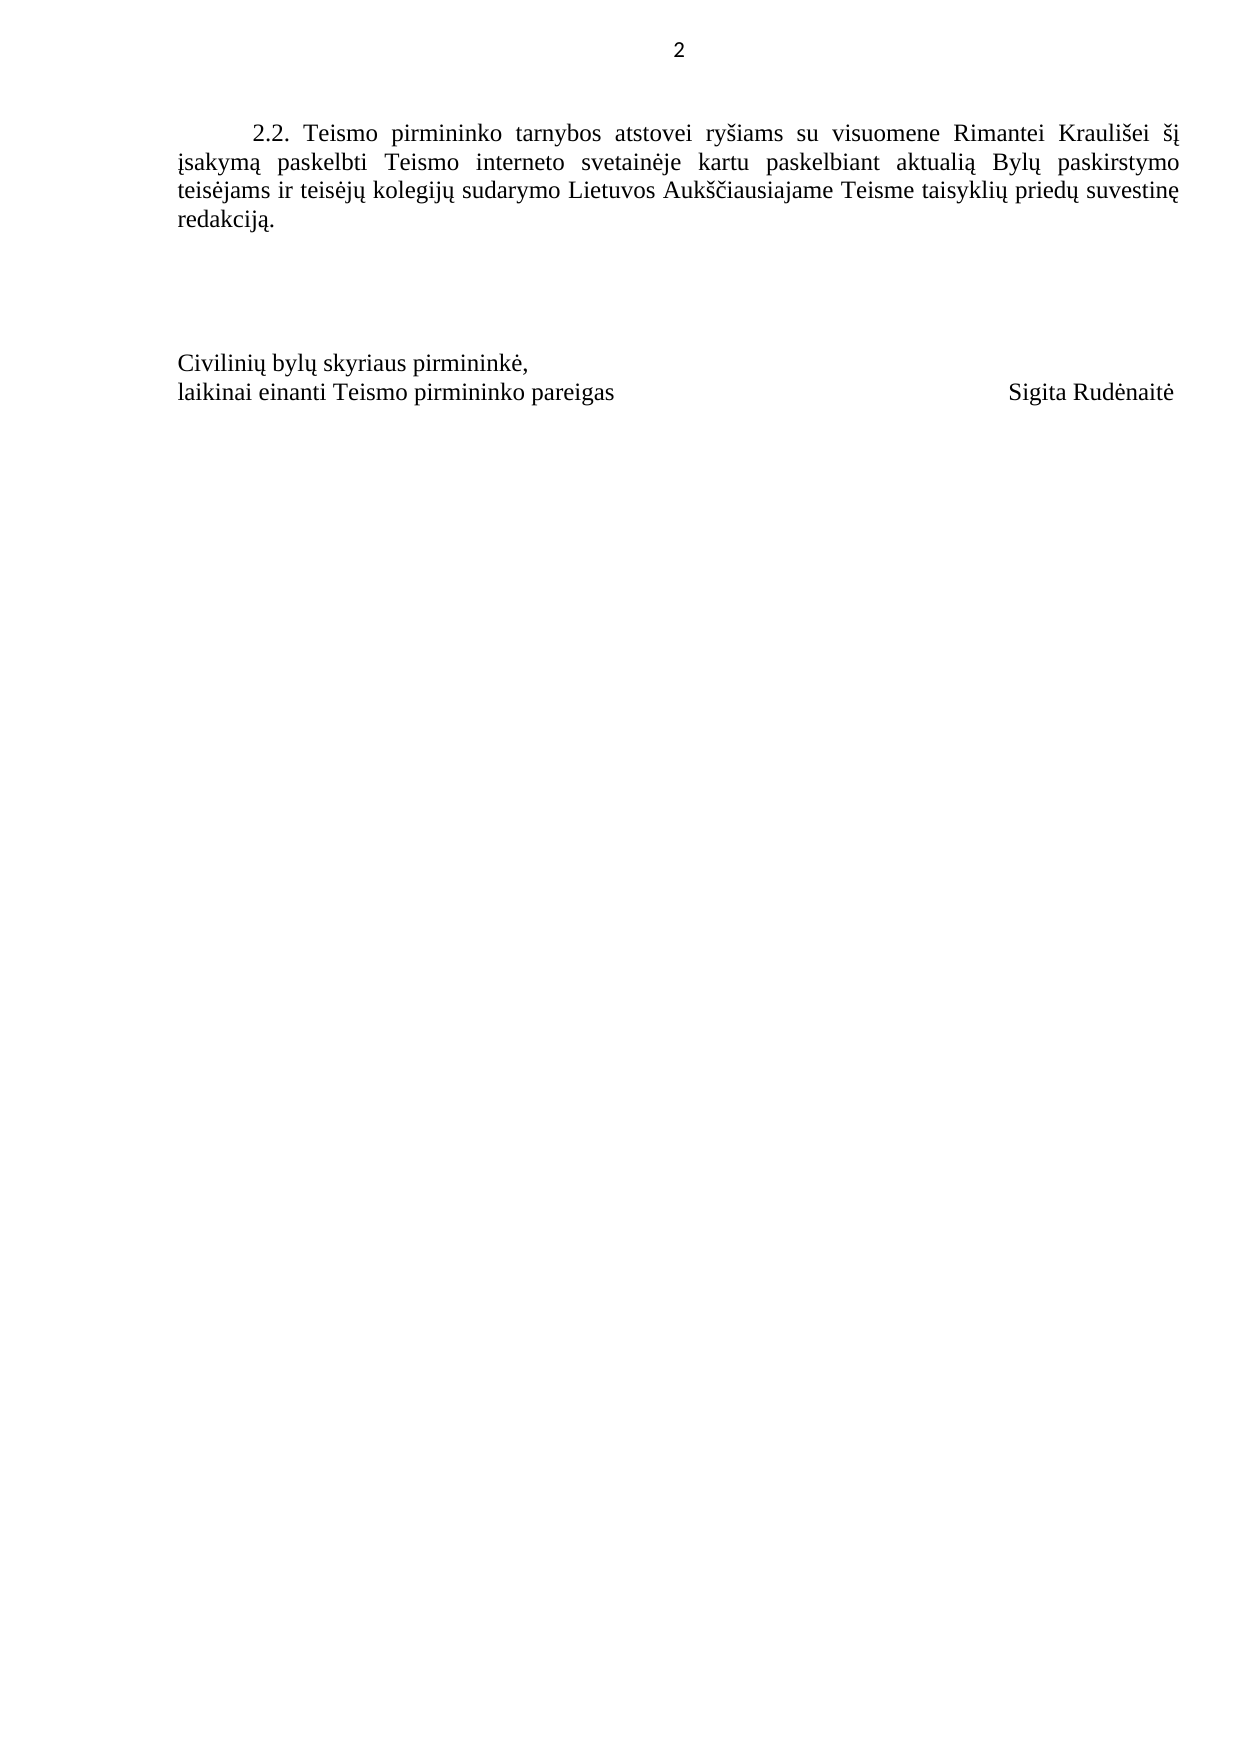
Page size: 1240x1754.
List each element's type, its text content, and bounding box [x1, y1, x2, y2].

text Civilinių bylų skyriaus pirmininkė, [177, 348, 1181, 377]
text 2.2. Teismo pirmininko tarnybos atstovei ryšiams su visuomene Rimantei Kraulišei šį įsakymą paskelbti Teismo interneto svetainėje kartu paskelbiant aktualią Bylų paskirstymo teisėjams ir teisėjų kolegijų sudarymo Lietuvos Aukščiausiajame Teisme taisyklių priedų suvestinę redakciją. [177, 118, 1181, 233]
text laikinai einanti Teismo pirmininko pareigas Sigita Rudėnaitė [177, 377, 1181, 406]
